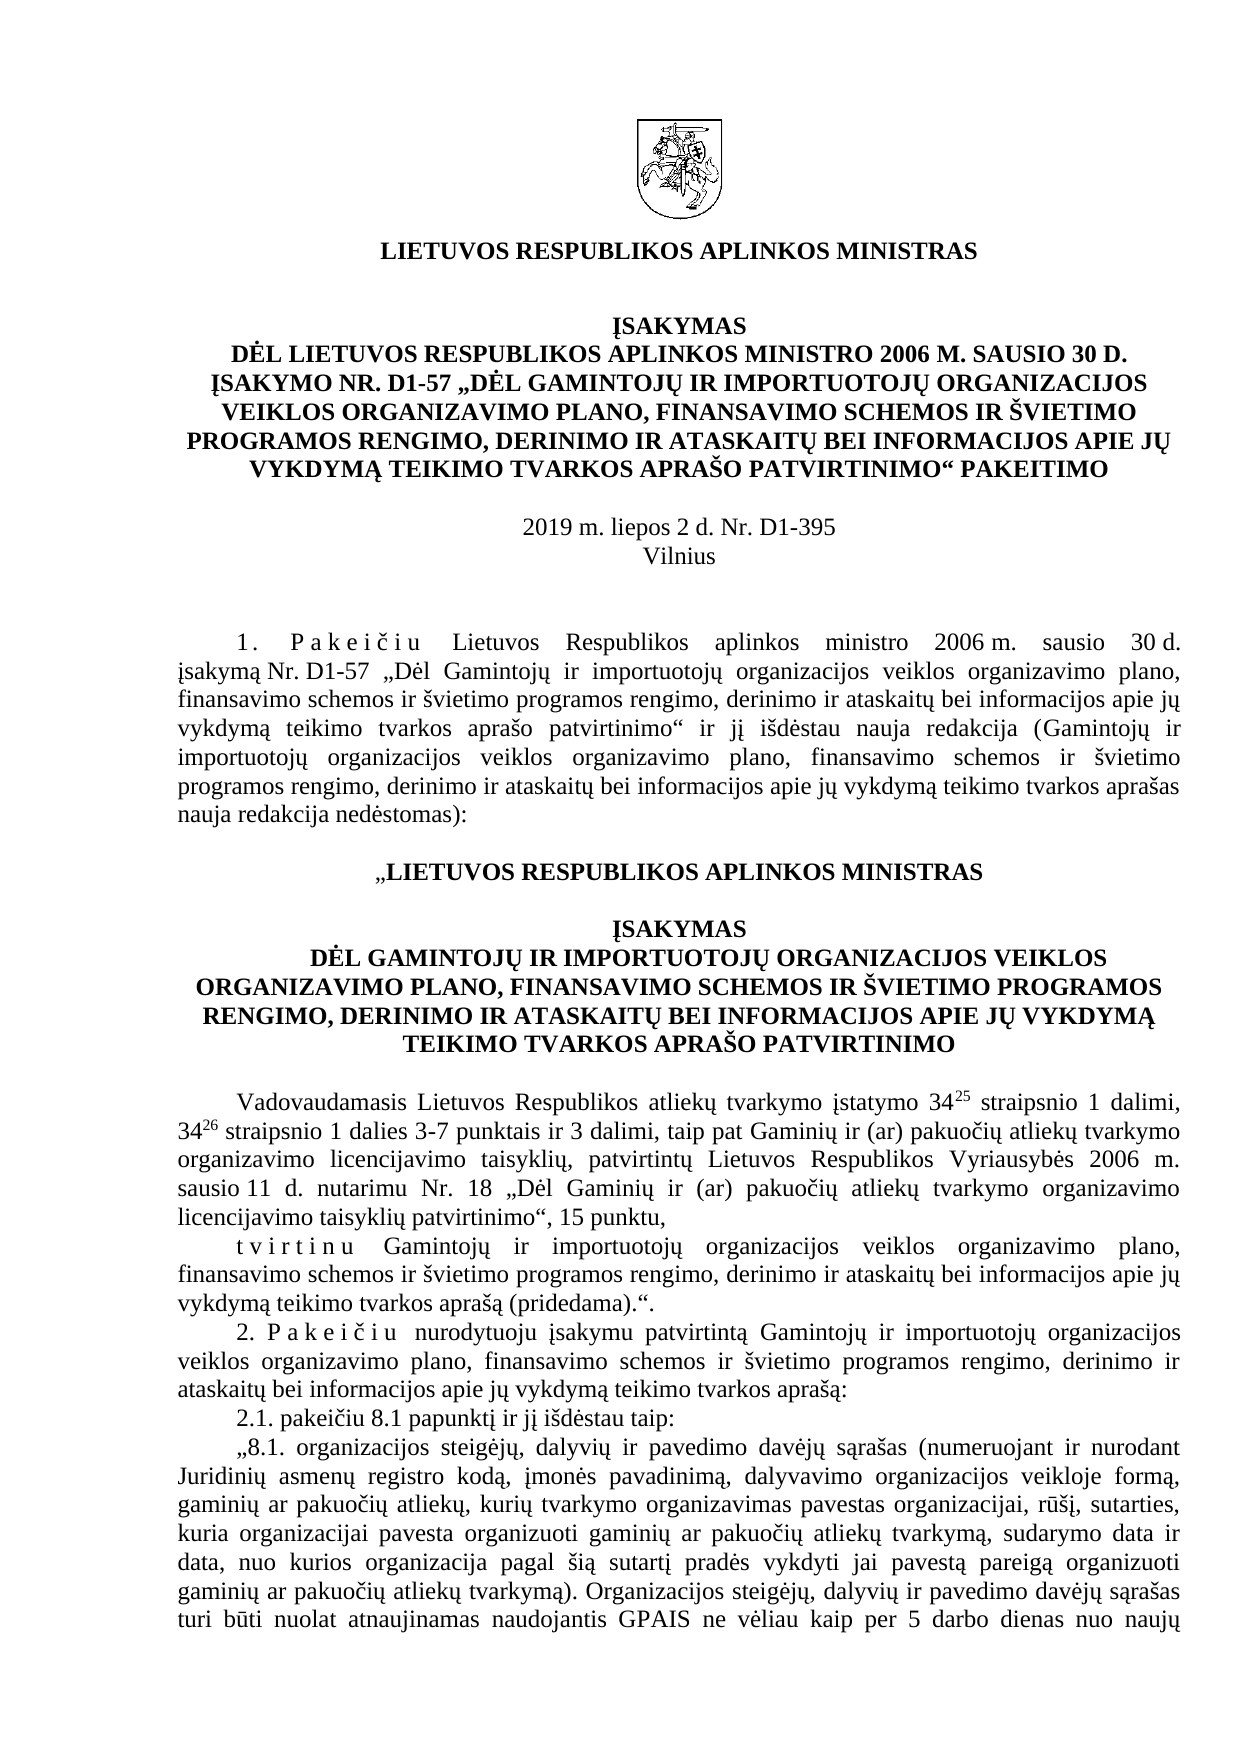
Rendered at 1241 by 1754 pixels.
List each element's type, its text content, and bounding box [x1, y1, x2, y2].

text 1. Pakeičiu Lietuvos Respublikos aplinkos ministro 2006 m. sausio 30 d. įsakymą Nr. D1-57 „Dėl Gamintojų ir importuotojų organizacijos veiklos organizavimo plano, finansavimo schemos ir švietimo programos rengimo, derinimo ir ataskaitų bei informacijos apie jų vykdymą teikimo tvarkos aprašo patvirtinimo“ ir jį išdėstau nauja redakcija (Gamintojų ir importuotojų organizacijos veiklos organizavimo plano, finansavimo schemos ir švietimo programos rengimo, derinimo ir ataskaitų bei informacijos apie jų vykdymą teikimo tvarkos aprašas nauja redakcija nedėstomas): [177, 627, 1181, 828]
text LIETUVOS RESPUBLIKOS APLINKOS MINISTRAS [177, 236, 1181, 265]
text „LIETUVOS RESPUBLIKOS APLINKOS MINISTRAS [177, 857, 1181, 886]
text ĮSAKYMAS [177, 311, 1181, 339]
text 2.1. pakeičiu 8.1 papunktį ir jį išdėstau taip: [177, 1403, 1181, 1432]
text tvirtinu Gamintojų ir importuotojų organizacijos veiklos organizavimo plano, finansavimo schemos ir švietimo programos rengimo, derinimo ir ataskaitų bei informacijos apie jų vykdymą teikimo tvarkos aprašą (pridedama).“. [177, 1231, 1181, 1317]
text DĖL GAMINTOJŲ IR IMPORTUOTOJŲ ORGANIZACIJOS VEIKLOS ORGANIZAVIMO PLANO, FINANSAVIMO SCHEMOS IR ŠVIETIMO PROGRAMOS RENGIMO, DERINIMO IR ATASKAITŲ BEI INFORMACIJOS APIE JŲ VYKDYMĄ TEIKIMO TVARKOS APRAŠO PATVIRTINIMO [177, 943, 1181, 1058]
text Vadovaudamasis Lietuvos Respublikos atliekų tvarkymo įstatymo 3425 straipsnio 1 dalimi, 3426 straipsnio 1 dalies 3‑7 punktais ir 3 dalimi, taip pat Gaminių ir (ar) pakuočių atliekų tvarkymo organizavimo licencijavimo taisyklių, patvirtintų Lietuvos Respublikos Vyriausybės 2006 m. sausio 11 d. nutarimu Nr. 18 „Dėl Gaminių ir (ar) pakuočių atliekų tvarkymo organizavimo licencijavimo taisyklių patvirtinimo“, 15 punktu, [177, 1087, 1181, 1231]
text 2019 m. liepos 2 d. Nr. D1-395 [177, 512, 1181, 541]
text „8.1. organizacijos steigėjų, dalyvių ir pavedimo davėjų sąrašas (numeruojant ir nurodant Juridinių asmenų registro kodą, įmonės pavadinimą, dalyvavimo organizacijos veikloje formą, gaminių ar pakuočių atliekų, kurių tvarkymo organizavimas pavestas organizacijai, rūšį, sutarties, kuria organizacijai pavesta organizuoti gaminių ar pakuočių atliekų tvarkymą, sudarymo data ir data, nuo kurios organizacija pagal šią sutartį pradės vykdyti jai pavestą pareigą organizuoti gaminių ar pakuočių atliekų tvarkymą). Organizacijos steigėjų, dalyvių ir pavedimo davėjų sąrašas turi būti nuolat atnaujinamas naudojantis GPAIS ne vėliau kaip per 5 darbo dienas nuo naujų [177, 1432, 1181, 1633]
text Vilnius [177, 541, 1181, 569]
text DĖL LIETUVOS RESPUBLIKOS APLINKOS MINISTRO 2006 M. SAUSIO 30 D. ĮSAKYMO NR. D1-57 „DĖL GAMINTOJŲ IR IMPORTUOTOJŲ ORGANIZACIJOS VEIKLOS ORGANIZAVIMO PLANO, FINANSAVIMO SCHEMOS IR ŠVIETIMO PROGRAMOS RENGIMO, DERINIMO IR ATASKAITŲ BEI INFORMACIJOS APIE JŲ VYKDYMĄ TEIKIMO TVARKOS APRAŠO PATVIRTINIMO“ PAKEITIMO [177, 339, 1181, 483]
text 2. Pakeičiu nurodytuoju įsakymu patvirtintą Gamintojų ir importuotojų organizacijos veiklos organizavimo plano, finansavimo schemos ir švietimo programos rengimo, derinimo ir ataskaitų bei informacijos apie jų vykdymą teikimo tvarkos aprašą: [177, 1317, 1181, 1403]
text ĮSAKYMAS [177, 914, 1181, 943]
